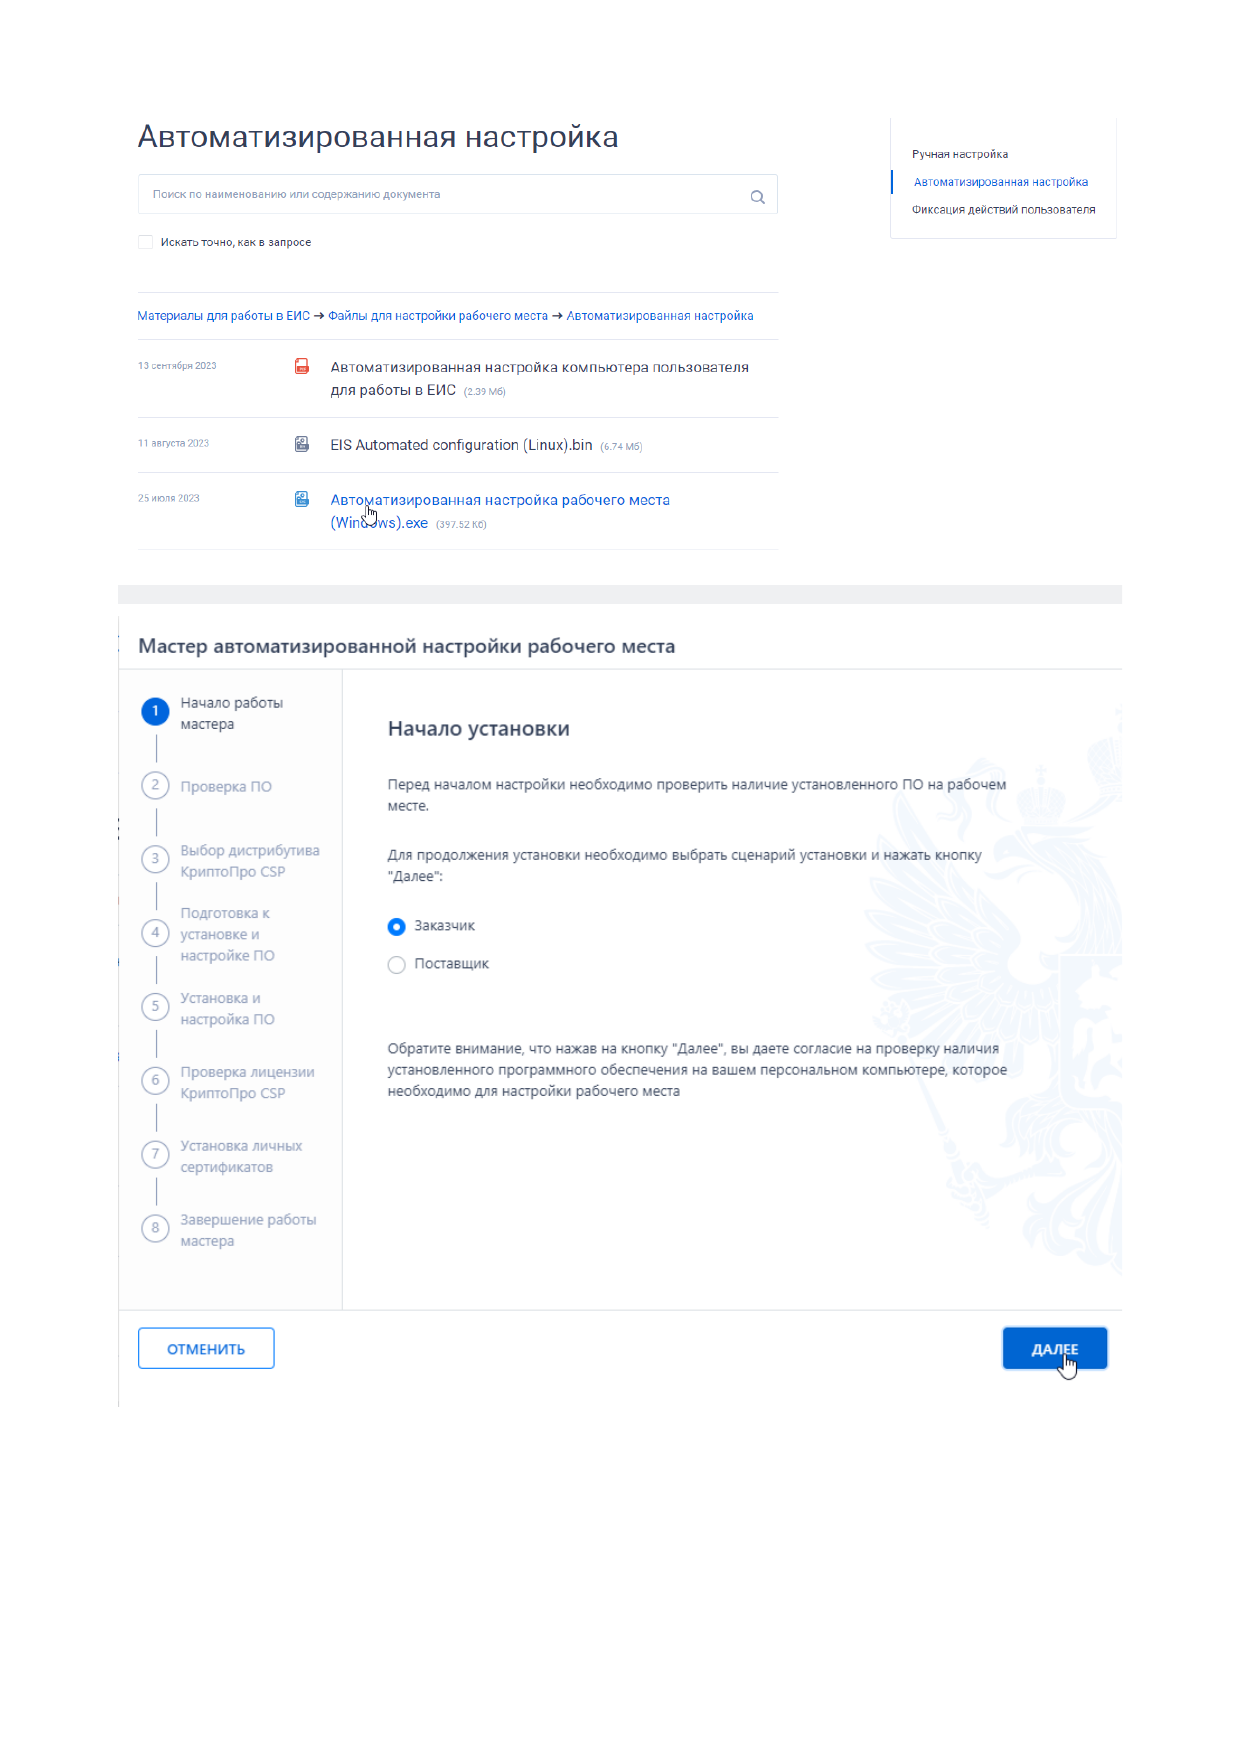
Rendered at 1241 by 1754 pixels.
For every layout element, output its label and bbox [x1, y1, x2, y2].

picture [118, 616, 1123, 1407]
picture [118, 118, 1123, 604]
